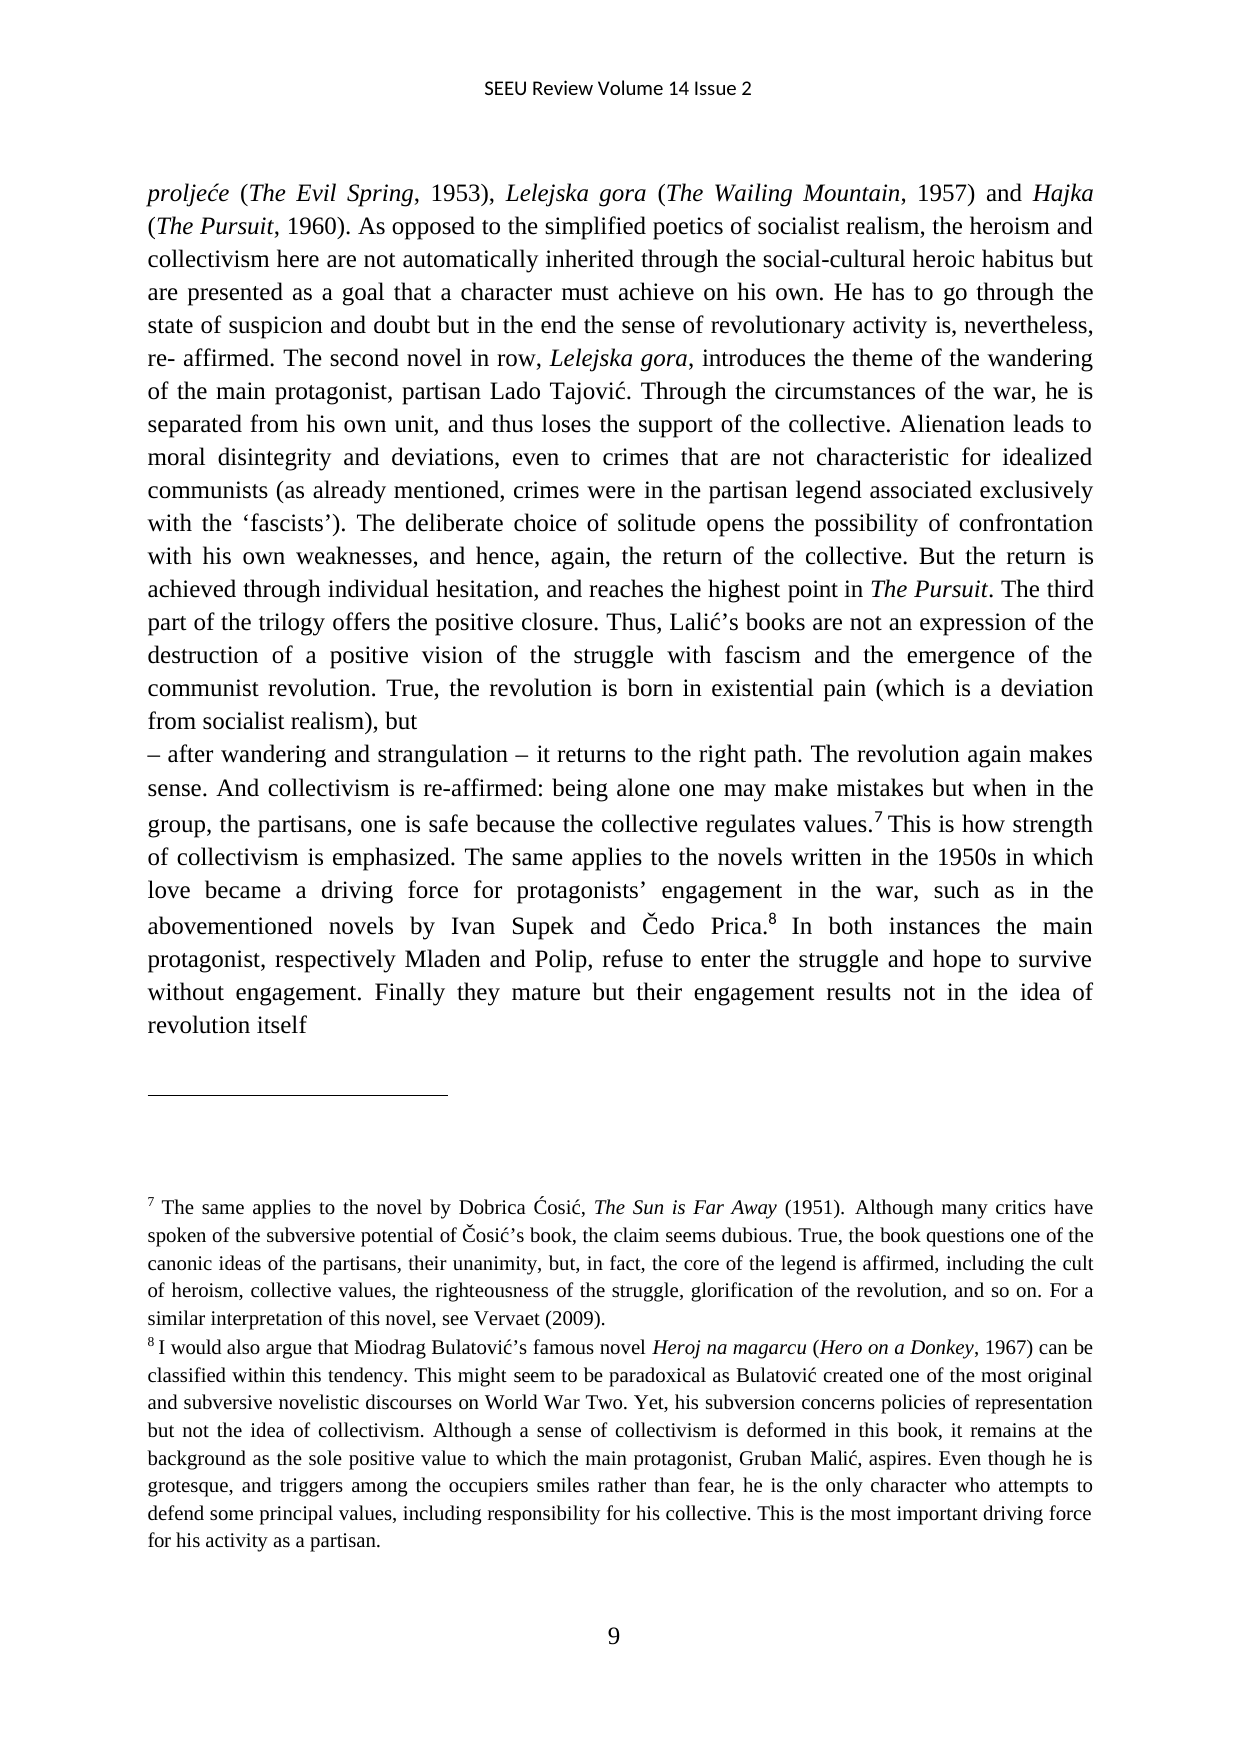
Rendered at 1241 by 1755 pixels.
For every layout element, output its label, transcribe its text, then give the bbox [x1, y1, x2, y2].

text 8 I would also argue that Miodrag Bulatović’s famous novel Heroj na magarcu (Hero on a Donkey, 1967) can be classified within this tendency. This might seem to be paradoxical as Bulatović created one of the most original and subversive novelistic discourses on World War Two. Yet, his subversion concerns policies of representation but not the idea of collectivism. Although a sense of collectivism is deformed in this book, it remains at the background as the sole positive value to which the main protagonist, Gruban Malić, aspires. Even though he is grotesque, and triggers among the occupiers smiles rather than fear, he is the only character who attempts to defend some principal values, including responsibility for his collective. This is the most important driving force for his activity as a partisan. [147, 1333, 1093, 1552]
text 7 The same applies to the novel by Dobrica Ćosić, The Sun is Far Away (1951). Although many critics have spoken of the subversive potential of Čosić’s book, the claim seems dubious. True, the book questions one of the canonic ideas of the partisans, their unanimity, but, in fact, the core of the legend is affirmed, including the cult of heroism, collective values, the righteousness of the struggle, glorification of the revolution, and so on. For a similar interpretation of this novel, see Vervaet (2009). [147, 1194, 1093, 1330]
text – after wandering and strangulation – it returns to the right path. The revolution again makes sense. And collectivism is re-affirmed: being alone one may make mistakes but when in the group, the partisans, one is safe because the collective regulates values.7 This is how strength of collectivism is emphasized. The same applies to the novels written in the 1950s in which love became a driving force for protagonists’ engagement in the war, such as in the abovementioned novels by Ivan Supek and Čedo Prica.8 In both instances the main protagonist, respectively Mladen and Polip, refuse to enter the struggle and hope to survive without engagement. Finally they mature but their engagement results not in the idea of revolution itself [147, 739, 1093, 1039]
text proljeće (The Evil Spring, 1953), Lelejska gora (The Wailing Mountain, 1957) and Hajka (The Pursuit, 1960). As opposed to the simplified poetics of socialist realism, the heroism and collectivism here are not automatically inherited through the social-cultural heroic habitus but are presented as a goal that a character must achieve on his own. He has to go through the state of suspicion and doubt but in the end the sense of revolutionary activity is, nevertheless, re- affirmed. The second novel in row, Lelejska gora, introduces the theme of the wandering of the main protagonist, partisan Lado Tajović. Through the circumstances of the war, he is separated from his own unit, and thus loses the support of the collective. Alienation leads to moral disintegrity and deviations, even to crimes that are not characteristic for idealized communists (as already mentioned, crimes were in the partisan legend associated exclusively with the ‘fascists’). The deliberate choice of solitude opens the possibility of confrontation with his own weaknesses, and hence, again, the return of the collective. But the return is achieved through individual hesitation, and reaches the highest point in The Pursuit. The third part of the trilogy offers the positive closure. Thus, Lalić’s books are not an expression of the destruction of a positive vision of the struggle with fascism and the emergence of the communist revolution. True, the revolution is born in existential pain (which is a deviation from socialist realism), but [147, 178, 1094, 735]
